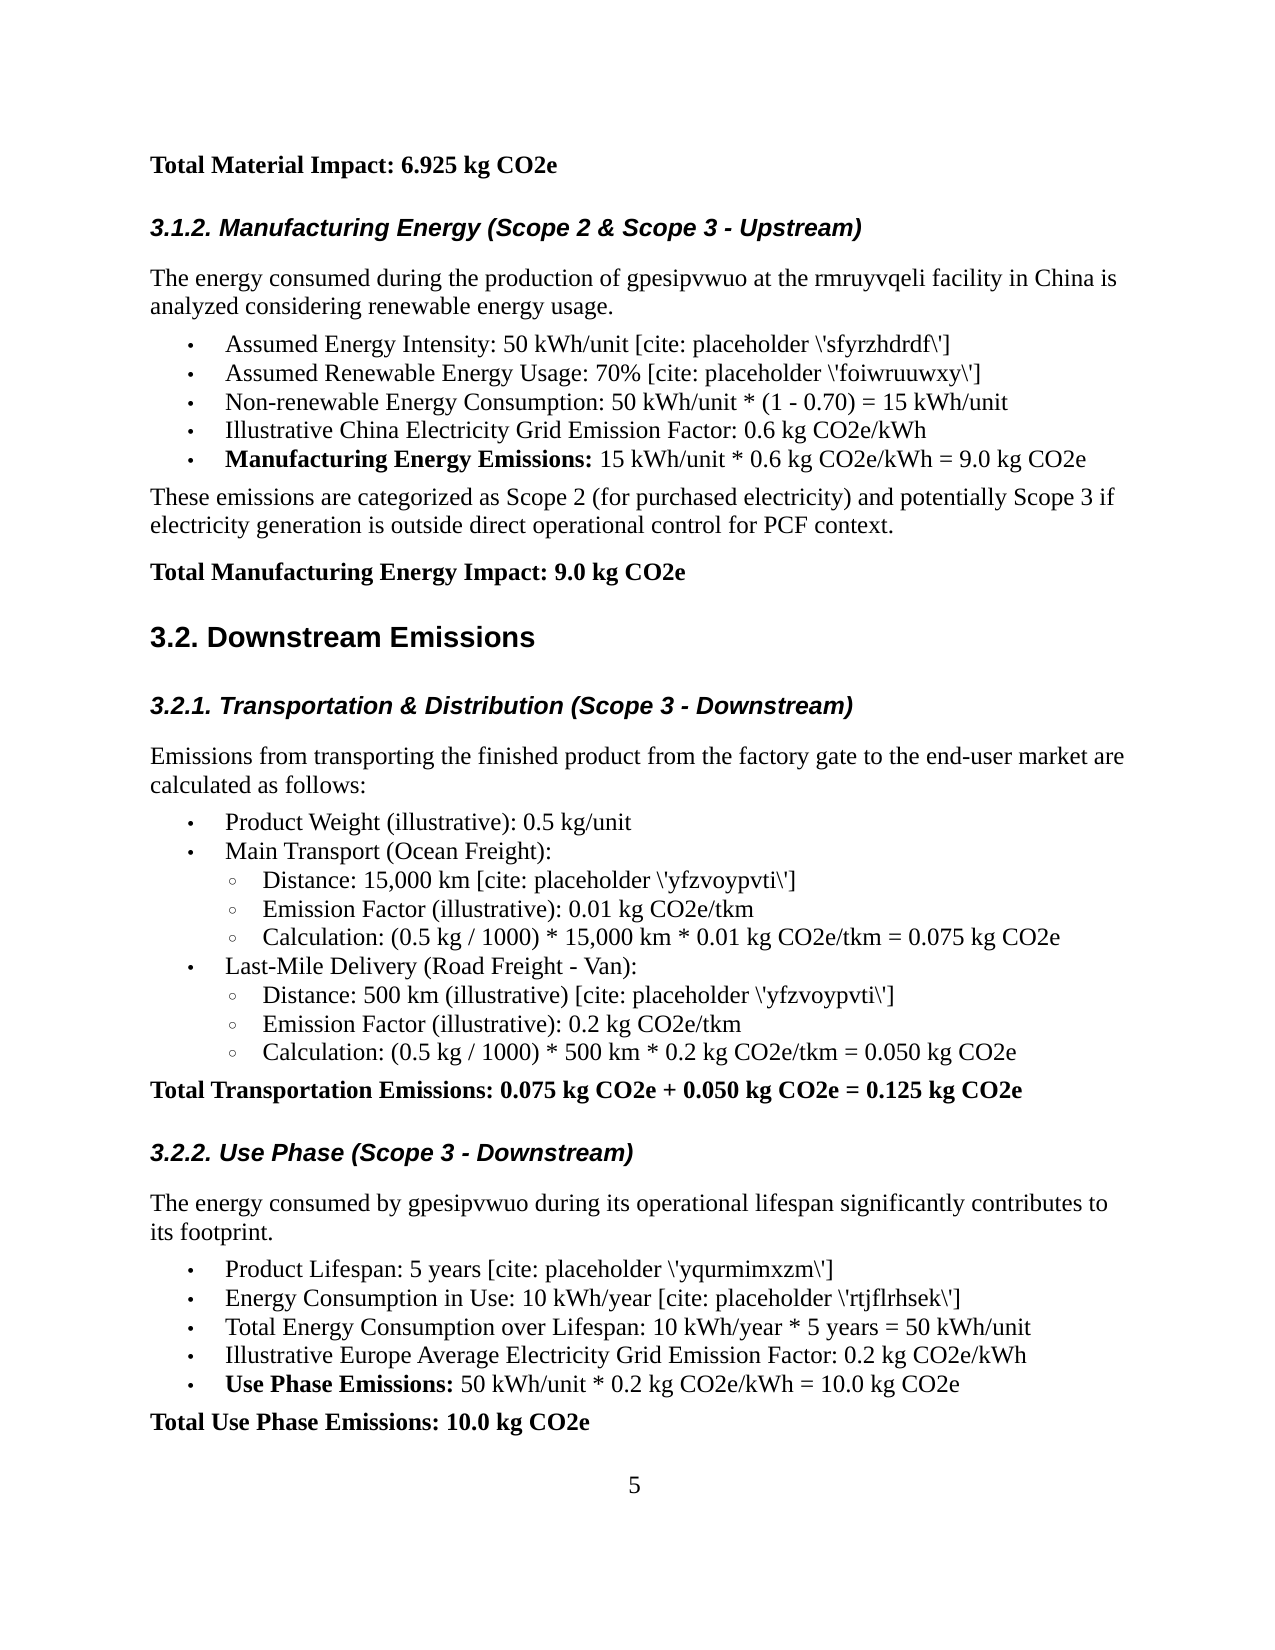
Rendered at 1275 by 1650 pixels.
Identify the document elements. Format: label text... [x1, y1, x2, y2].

subtitle 3.2.1. Transportation & Distribution (Scope 3 - Downstream) [150, 691, 1125, 719]
text Total Transportation Emissions: 0.075 kg CO2e + 0.050 kg CO2e = 0.125 kg CO2e [150, 1075, 1125, 1104]
list Distance: 500 km (illustrative) [cite: placeholder \'yfzvoypvti\'] [225, 980, 1125, 1009]
list Energy Consumption in Use: 10 kWh/year [cite: placeholder \'rtjflrhsek\'] [187, 1283, 1125, 1312]
text Emissions from transporting the finished product from the factory gate to the end-user market are calculated as follows: [150, 741, 1125, 798]
text These emissions are categorized as Scope 2 (for purchased electricity) and potentially Scope 3 if electricity generation is outside direct operational control for PCF context. [150, 482, 1125, 539]
list Main Transport (Ocean Freight): [187, 836, 1125, 865]
list Assumed Energy Intensity: 50 kWh/unit [cite: placeholder \'sfyrzhdrdf\'] [187, 329, 1125, 358]
list Emission Factor (illustrative): 0.2 kg CO2e/tkm [225, 1009, 1125, 1037]
list Last-Mile Delivery (Road Freight - Van): [187, 951, 1125, 980]
list Total Energy Consumption over Lifespan: 10 kWh/year * 5 years = 50 kWh/unit [187, 1312, 1125, 1341]
list Assumed Renewable Energy Usage: 70% [cite: placeholder \'foiwruuwxy\'] [187, 358, 1125, 387]
list Manufacturing Energy Emissions: 15 kWh/unit * 0.6 kg CO2e/kWh = 9.0 kg CO2e [187, 444, 1125, 473]
subtitle 3.2.2. Use Phase (Scope 3 - Downstream) [150, 1138, 1125, 1166]
text Total Material Impact: 6.925 kg CO2e [150, 150, 1125, 179]
list Calculation: (0.5 kg / 1000) * 15,000 km * 0.01 kg CO2e/tkm = 0.075 kg CO2e [225, 922, 1125, 951]
list Product Weight (illustrative): 0.5 kg/unit [187, 807, 1125, 836]
list Emission Factor (illustrative): 0.01 kg CO2e/tkm [225, 894, 1125, 922]
list Illustrative China Electricity Grid Emission Factor: 0.6 kg CO2e/kWh [187, 415, 1125, 444]
subtitle 3.1.2. Manufacturing Energy (Scope 2 & Scope 3 - Upstream) [150, 213, 1125, 241]
list Illustrative Europe Average Electricity Grid Emission Factor: 0.2 kg CO2e/kWh [187, 1341, 1125, 1369]
subtitle 3.2. Downstream Emissions [150, 620, 1125, 653]
text Total Manufacturing Energy Impact: 9.0 kg CO2e [150, 557, 1125, 586]
text The energy consumed during the production of gpesipvwuo at the rmruyvqeli facility in China is analyzed considering renewable energy usage. [150, 263, 1125, 320]
list Calculation: (0.5 kg / 1000) * 500 km * 0.2 kg CO2e/tkm = 0.050 kg CO2e [225, 1037, 1125, 1066]
list Use Phase Emissions: 50 kWh/unit * 0.2 kg CO2e/kWh = 10.0 kg CO2e [187, 1369, 1125, 1398]
list Non-renewable Energy Consumption: 50 kWh/unit * (1 - 0.70) = 15 kWh/unit [187, 387, 1125, 415]
list Product Lifespan: 5 years [cite: placeholder \'yqurmimxzm\'] [187, 1254, 1125, 1283]
text The energy consumed by gpesipvwuo during its operational lifespan significantly contributes to its footprint. [150, 1188, 1125, 1245]
text Total Use Phase Emissions: 10.0 kg CO2e [150, 1407, 1125, 1436]
list Distance: 15,000 km [cite: placeholder \'yfzvoypvti\'] [225, 865, 1125, 894]
